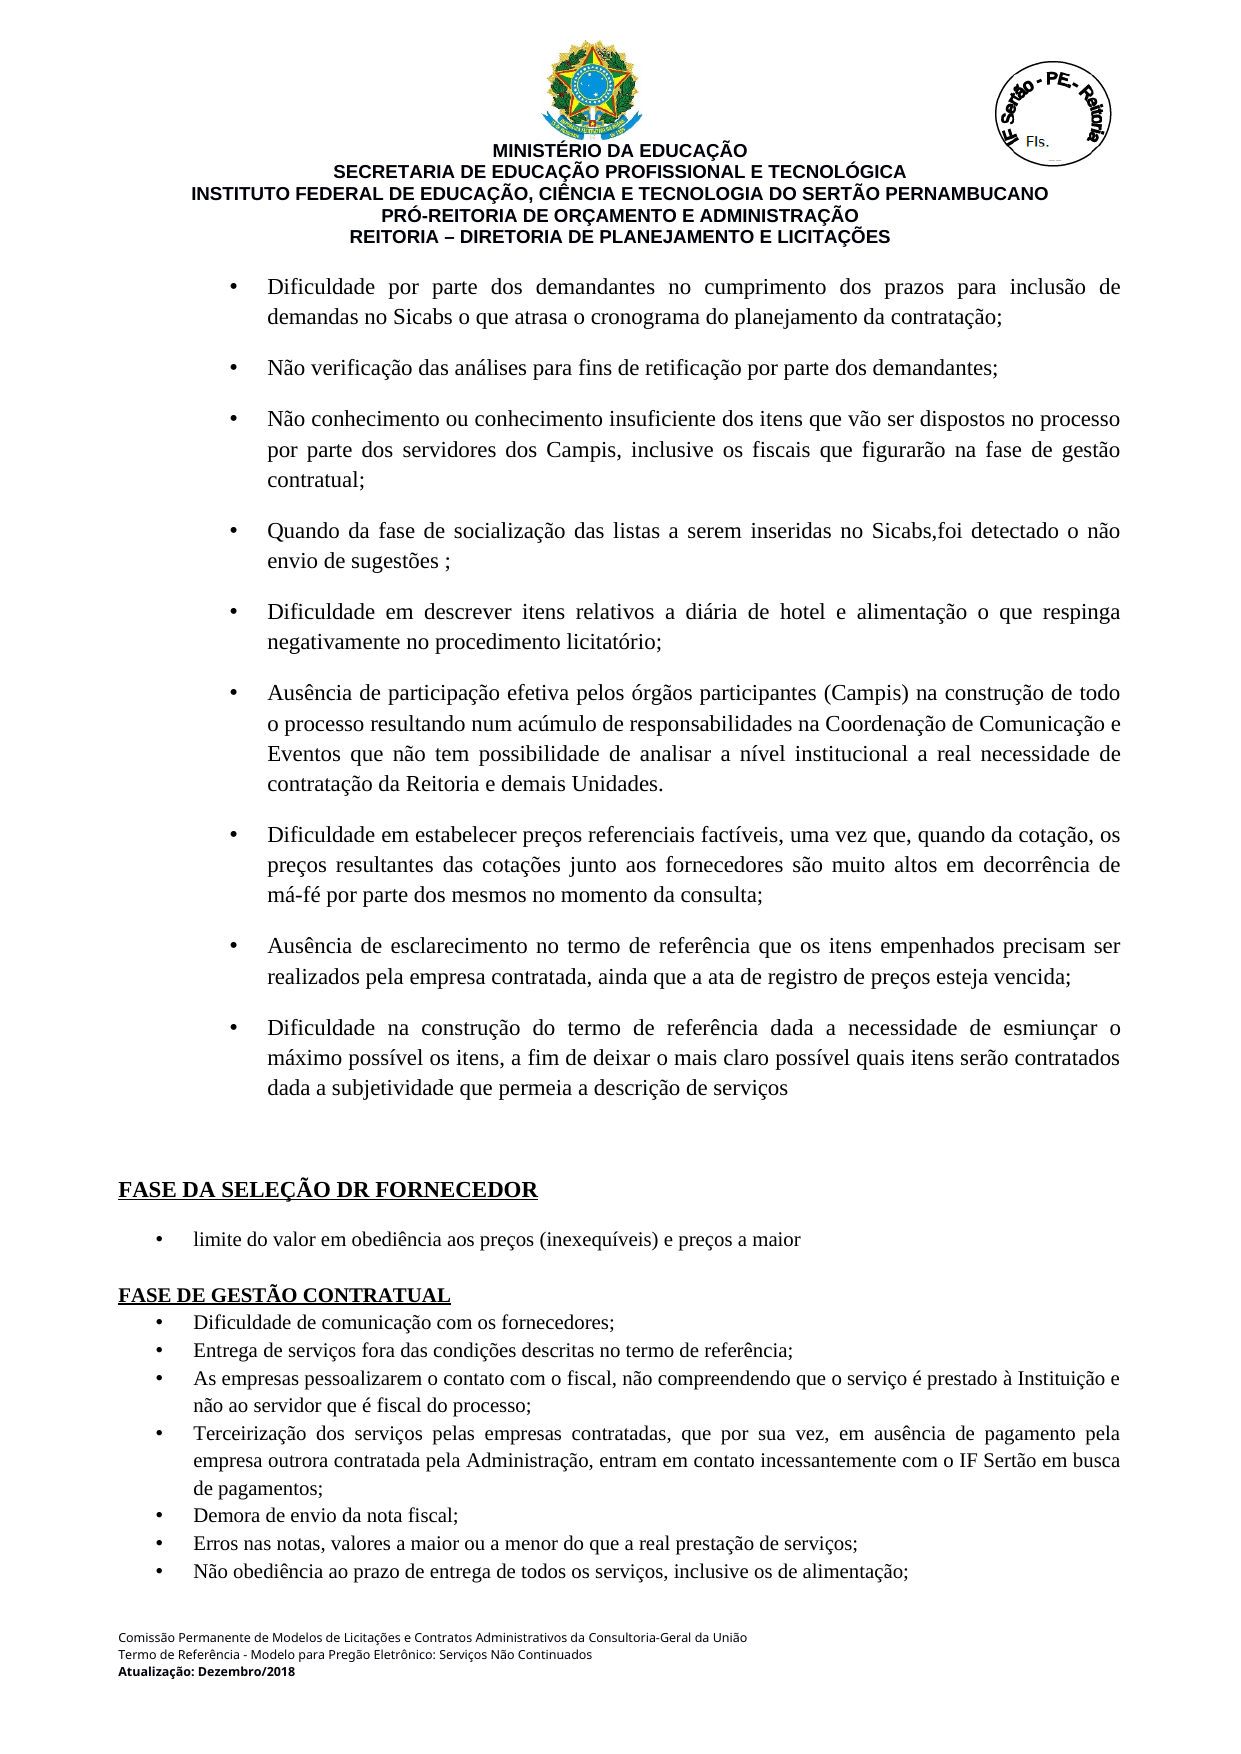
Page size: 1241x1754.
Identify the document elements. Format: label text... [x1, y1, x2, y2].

list Entrega de serviços fora das condições descritas no termo de referência; [156, 1338, 1122, 1362]
list limite do valor em obediência aos preços (inexequíveis) e preços a maior [156, 1227, 1122, 1251]
list Não verificação das análises para fins de retificação por parte dos demandantes; [229, 354, 1122, 381]
list Dificuldade de comunicação com os fornecedores; [156, 1310, 1122, 1334]
picture [541, 40, 643, 140]
list Ausência de esclarecimento no termo de referência que os itens empenhados precisam ser realizados pela empresa contratada, ainda que a ata de registro de preços esteja vencida; [229, 933, 1122, 989]
list Demora de envio da nota fiscal; [156, 1503, 1122, 1527]
list Dificuldade na construção do termo de referência dada a necessidade de esmiunçar o máximo possível os itens, a fim de deixar o mais claro possível quais itens serão contratados dada a subjetividade que permeia a descrição de serviços [229, 1014, 1122, 1101]
list Terceirização dos serviços pelas empresas contratadas, que por sua vez, em ausência de pagamento pela empresa outrora contratada pela Administração, entram em contato incessantemente com o IF Sertão em busca de pagamentos; [156, 1421, 1122, 1500]
text FASE DE GESTÃO CONTRATUAL [118, 1283, 1122, 1307]
list Dificuldade por parte dos demandantes no cumprimento dos prazos para inclusão de demandas no Sicabs o que atrasa o cronograma do planejamento da contratação; [229, 273, 1122, 330]
list Não conhecimento ou conhecimento insuficiente dos itens que vão ser dispostos no processo por parte dos servidores dos Campis, inclusive os fiscais que figurarão na fase de gestão contratual; [229, 406, 1122, 492]
text FASE DA SELEÇÃO DR FORNECEDOR [118, 1176, 1122, 1203]
list Não obediência ao prazo de entrega de todos os serviços, inclusive os de alimentação; [156, 1559, 1122, 1583]
list Quando da fase de socialização das listas a serem inseridas no Sicabs,foi detectado o não envio de sugestões ; [229, 517, 1122, 573]
picture [988, 51, 1117, 171]
list As empresas pessoalizarem o contato com o fiscal, não compreendendo que o serviço é prestado à Instituição e não ao servidor que é fiscal do processo; [156, 1365, 1122, 1417]
list Dificuldade em descrever itens relativos a diária de hotel e alimentação o que respinga negativamente no procedimento licitatório; [229, 598, 1122, 655]
list Dificuldade em estabelecer preços referenciais factíveis, uma vez que, quando da cotação, os preços resultantes das cotações junto aos fornecedores são muito altos em decorrência de má-fé por parte dos mesmos no momento da consulta; [229, 821, 1122, 908]
list Ausência de participação efetiva pelos órgãos participantes (Campis) na construção de todo o processo resultando num acúmulo de responsabilidades na Coordenação de Comunicação e Eventos que não tem possibilidade de analisar a nível institucional a real necessidade de contratação da Reitoria e demais Unidades. [229, 679, 1122, 796]
list Erros nas notas, valores a maior ou a menor do que a real prestação de serviços; [156, 1531, 1122, 1555]
